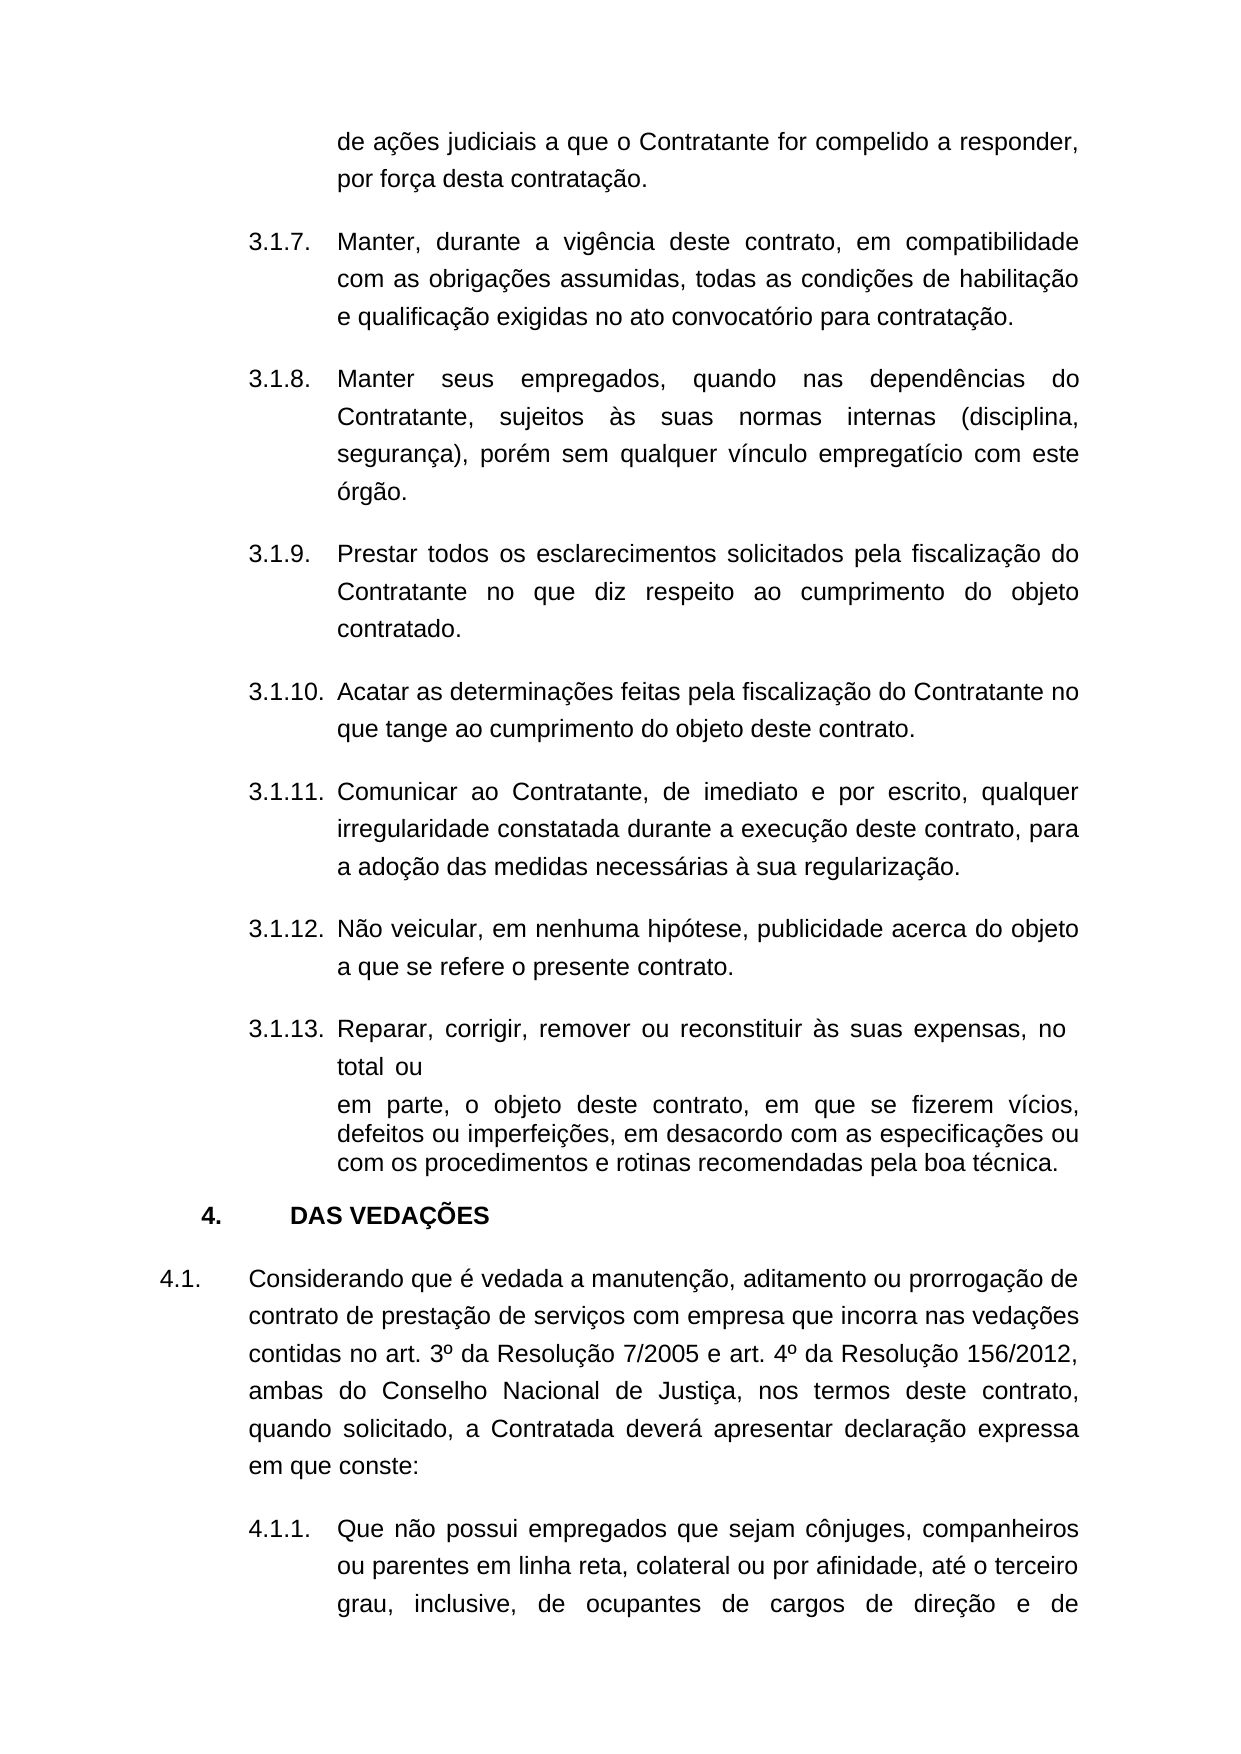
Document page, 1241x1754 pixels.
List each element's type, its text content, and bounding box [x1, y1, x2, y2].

text em parte, o objeto deste contrato, em que se fizerem vícios, defeitos ou imperfeições, em desacordo com as especificações ou com os procedimentos e rotinas recomendadas pela boa técnica. [337, 1090, 1080, 1176]
list de ações judiciais a que o Contratante for compelido a responder, por força desta contratação. [248, 118, 1080, 193]
list Que não possui empregados que sejam cônjuges, companheiros ou parentes em linha reta, colateral ou por afinidade, até o terceiro grau, inclusive, de ocupantes de cargos de direção e de [248, 1505, 1080, 1618]
list Acatar as determinações feitas pela fiscalização do Contratante no que tange ao cumprimento do objeto deste contrato. [248, 668, 1080, 743]
list Comunicar ao Contratante, de imediato e por escrito, qualquer irregularidade constatada durante a execução deste contrato, para a adoção das medidas necessárias à sua regularização. [248, 768, 1080, 880]
list Prestar todos os esclarecimentos solicitados pela fiscalização do Contratante no que diz respeito ao cumprimento do objeto contratado. [248, 530, 1080, 643]
list Manter seus empregados, quando nas dependências do Contratante, sujeitos às suas normas internas (disciplina, segurança), porém sem qualquer vínculo empregatício com este órgão. [248, 355, 1080, 505]
list Não veicular, em nenhuma hipótese, publicidade acerca do objeto a que se refere o presente contrato. [248, 905, 1080, 980]
list Manter, durante a vigência deste contrato, em compatibilidade com as obrigações assumidas, todas as condições de habilitação e qualificação exigidas no ato convocatório para contratação. [248, 218, 1080, 330]
subtitle DAS VEDAÇÕES [201, 1201, 1122, 1230]
list Considerando que é vedada a manutenção, aditamento ou prorrogação de contrato de prestação de serviços com empresa que incorra nas vedações contidas no art. 3º da Resolução 7/2005 e art. 4º da Resolução 156/2012, ambas do Conselho Nacional de Justiça, nos termos deste contrato, quando solicitado, a Contratada deverá apresentar declaração expressa em que conste: [159, 1255, 1080, 1480]
list Reparar, corrigir, remover ou reconstituir às suas expensas, no total ou [248, 1005, 1122, 1080]
